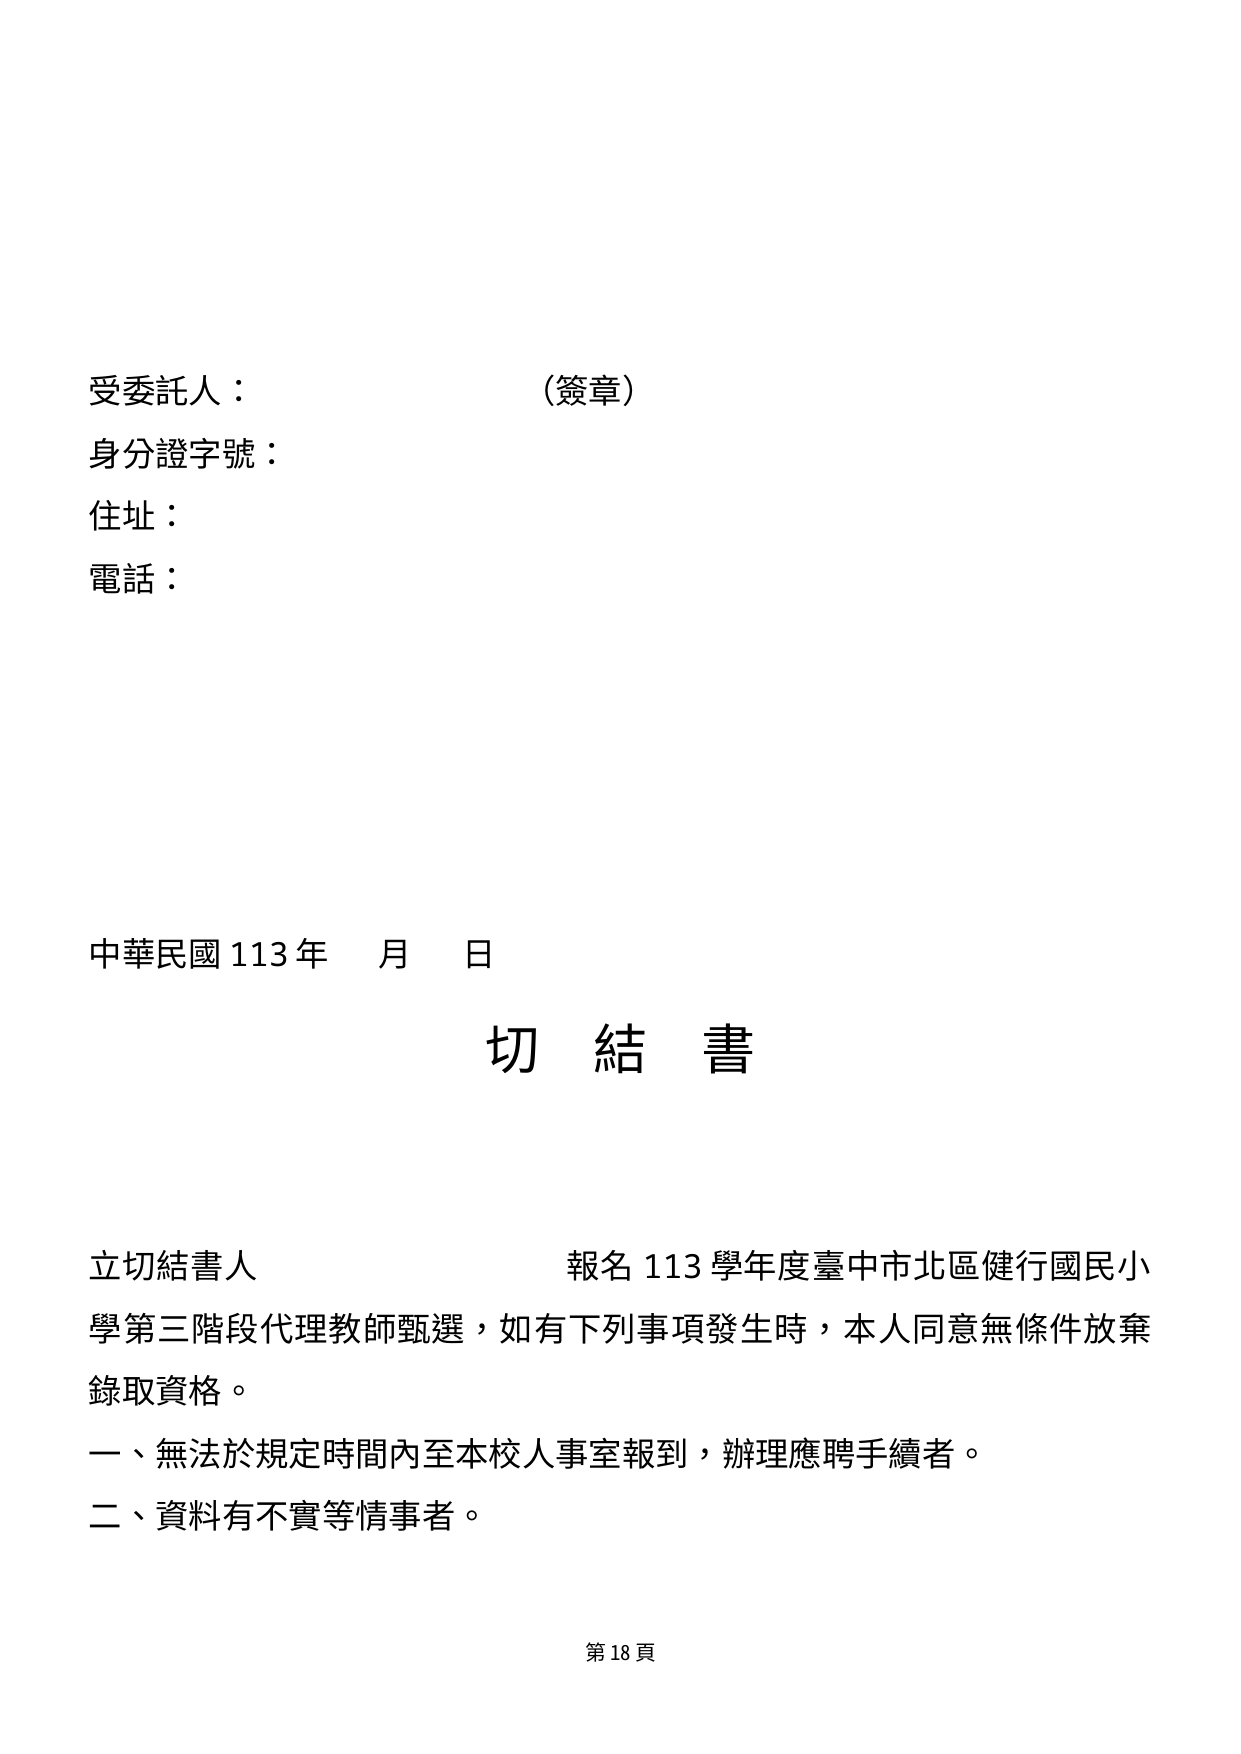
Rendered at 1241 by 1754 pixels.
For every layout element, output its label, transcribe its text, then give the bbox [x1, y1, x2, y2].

text 電話： [89, 535, 1152, 598]
text 住址： [89, 473, 1152, 535]
text 一、無法於規定時間內至本校人事室報到，辦理應聘手續者。 [89, 1410, 1152, 1473]
text 立切結書人 報名113學年度臺中市北區健行國民小學第三階段代理教師甄選，如有下列事項發生時，本人同意無條件放棄錄取資格。 [89, 1223, 1152, 1410]
text 中華民國113年 月 日 [89, 910, 1152, 973]
text 身分證字號： [89, 410, 1152, 473]
text 二、資料有不實等情事者。 [89, 1473, 1152, 1535]
text 切 結 書 [89, 973, 1152, 1098]
text 受委託人： （簽章） [89, 348, 1152, 410]
